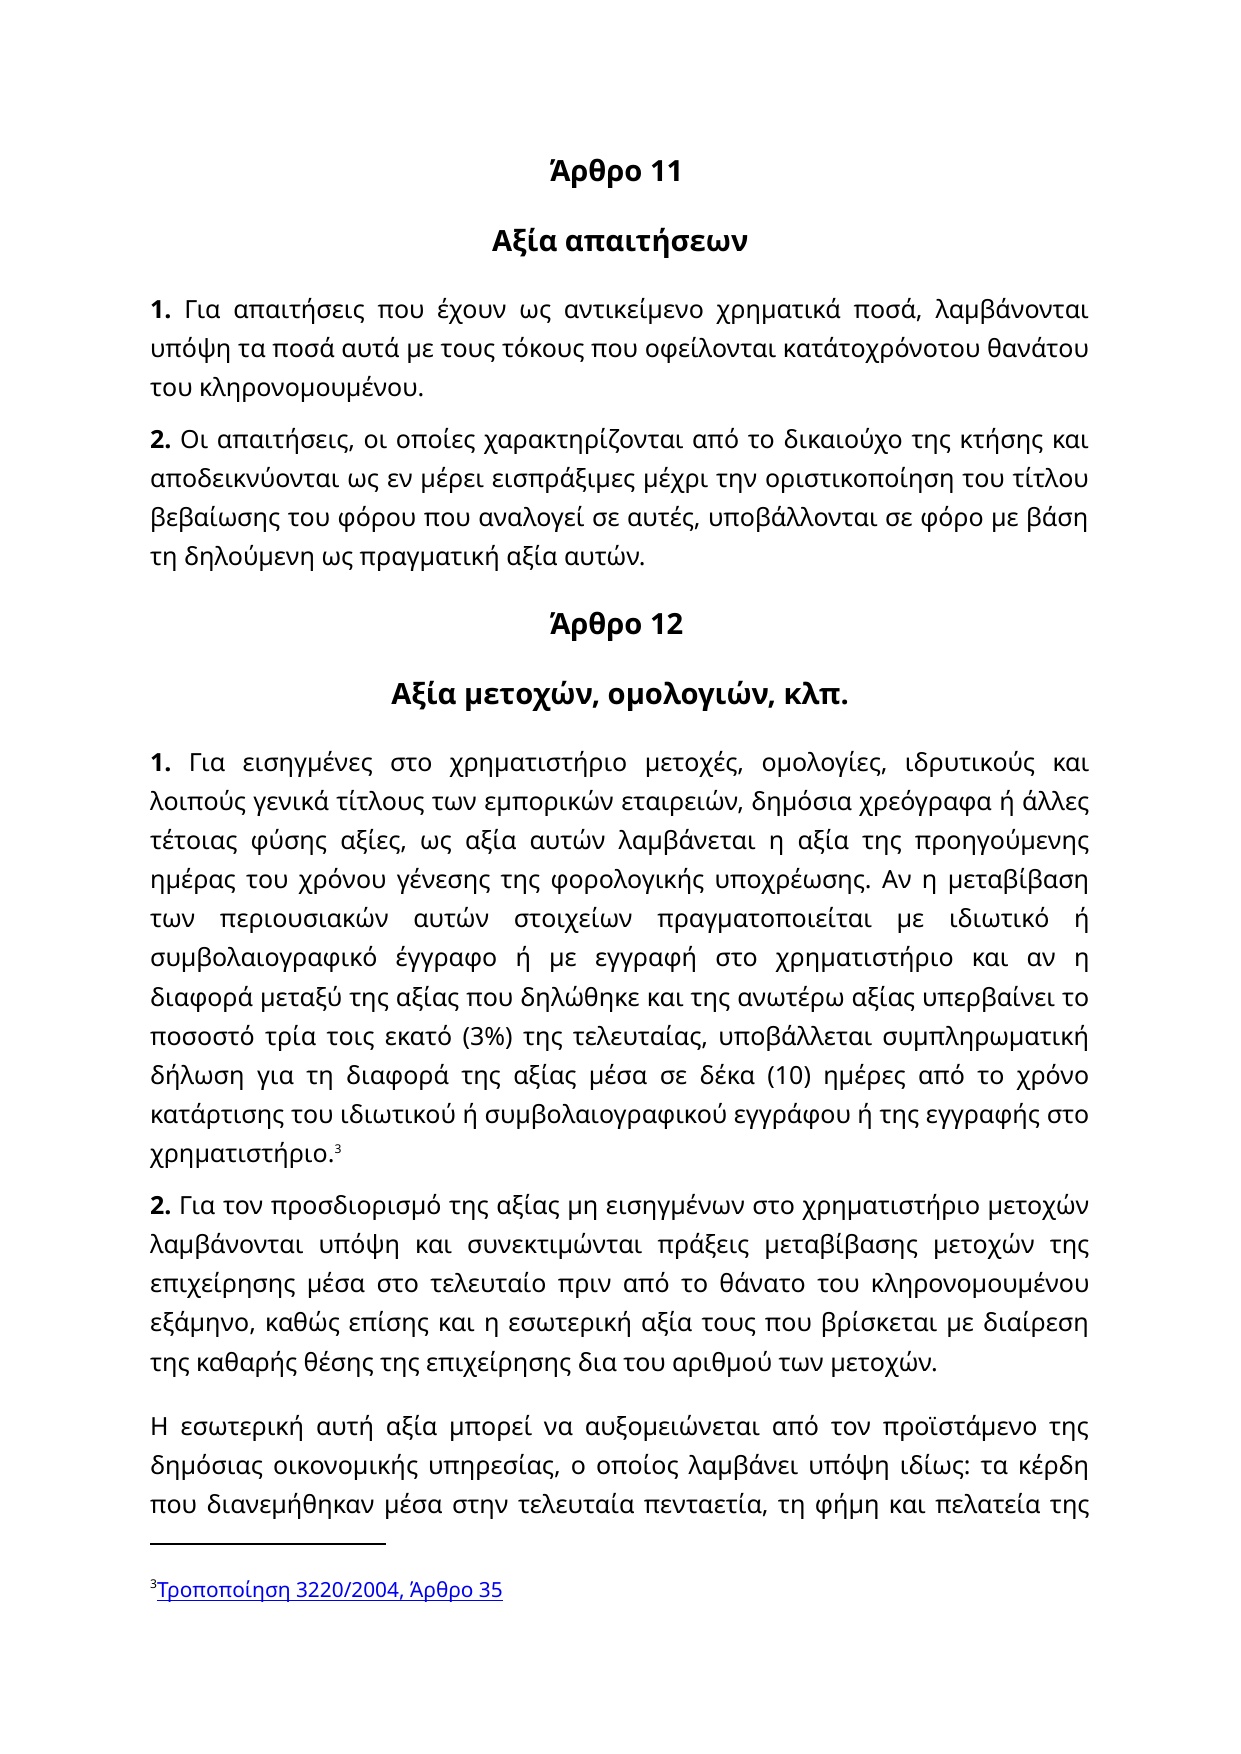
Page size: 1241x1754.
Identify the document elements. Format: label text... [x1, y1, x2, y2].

text Η εσωτερική αυτή αξία μπορεί να αυξομειώνεται από τον προϊστάμενο της δημόσιας οικονομικής υπηρεσίας, ο οποίος λαμβάνει υπόψη ιδίως: τα κέρδη που διανεμήθηκαν μέσα στην τελευταία πενταετία, τη φήμη και πελατεία της [150, 1408, 1090, 1521]
subtitle Αξία απαιτήσεων [150, 221, 1090, 260]
subtitle Άρθρο 12 [150, 603, 1090, 643]
subtitle Άρθρο 11 [150, 150, 1090, 190]
text 2. Για τον προσδιορισμό της αξίας μη εισηγμένων στο χρηματιστήριο μετοχών λαμβάνονται υπόψη και συνεκτιμώνται πράξεις μεταβίβασης μετοχών της επιχείρησης μέσα στο τελευταίο πριν από το θάνατο του κληρονομουμένου εξάμηνο, καθώς επίσης και η εσωτερική αξία τους που βρίσκεται με διαίρεση της καθαρής θέσης της επιχείρησης δια του αριθμού των μετοχών. [150, 1187, 1090, 1378]
text Τροποποίηση 3220/2004, Άρθρο 35 [150, 1576, 1090, 1604]
text 2. Οι απαιτήσεις, οι οποίες χαρακτηρίζονται από το δικαιούχο της κτήσης και αποδεικνύονται ως εν μέρει εισπράξιμες μέχρι την οριστικοποίηση του τίτλου βεβαίωσης του φόρου που αναλογεί σε αυτές, υποβάλλονται σε φόρο με βάση τη δηλούμενη ως πραγματική αξία αυτών. [150, 421, 1090, 573]
subtitle Αξία μετοχών, ομολογιών, κλπ. [150, 673, 1090, 713]
text 1. Για απαιτήσεις που έχουν ως αντικείµενο χρηµατικά ποσά, λαµβάνονται υπόψη τα ποσά αυτά µε τους τόκους που οφείλονται κατάτοχρόνοτου θανάτου του κληρονομουμένου. [150, 291, 1090, 404]
text 1. Για εισηγμένες στο χρηματιστήριο μετοχές, ομολογίες, ιδρυτικούς και λοιπούς γενικά τίτλους των εμπορικών εταιρειών, δημόσια χρεόγραφα ή άλλες τέτοιας φύσης αξίες, ως αξία αυτών λαμβάνεται η αξία της προηγούμενης ημέρας του χρόνου γένεσης της φορολογικής υποχρέωσης. Αν η μεταβίβαση των περιουσιακών αυτών στοιχείων πραγματοποιείται με ιδιωτικό ή συμβολαιογραφικό έγγραφο ή με εγγραφή στο χρηματιστήριο και αν η διαφορά μεταξύ της αξίας που δηλώθηκε και της ανωτέρω αξίας υπερβαίνει το ποσοστό τρία τοις εκατό (3%) της τελευταίας, υποβάλλεται συμπληρωματική δήλωση για τη διαφορά της αξίας μέσα σε δέκα (10) ημέρες από το χρόνο κατάρτισης του ιδιωτικού ή συμβολαιογραφικού εγγράφου ή της εγγραφής στο χρηματιστήριο. [150, 744, 1090, 1170]
